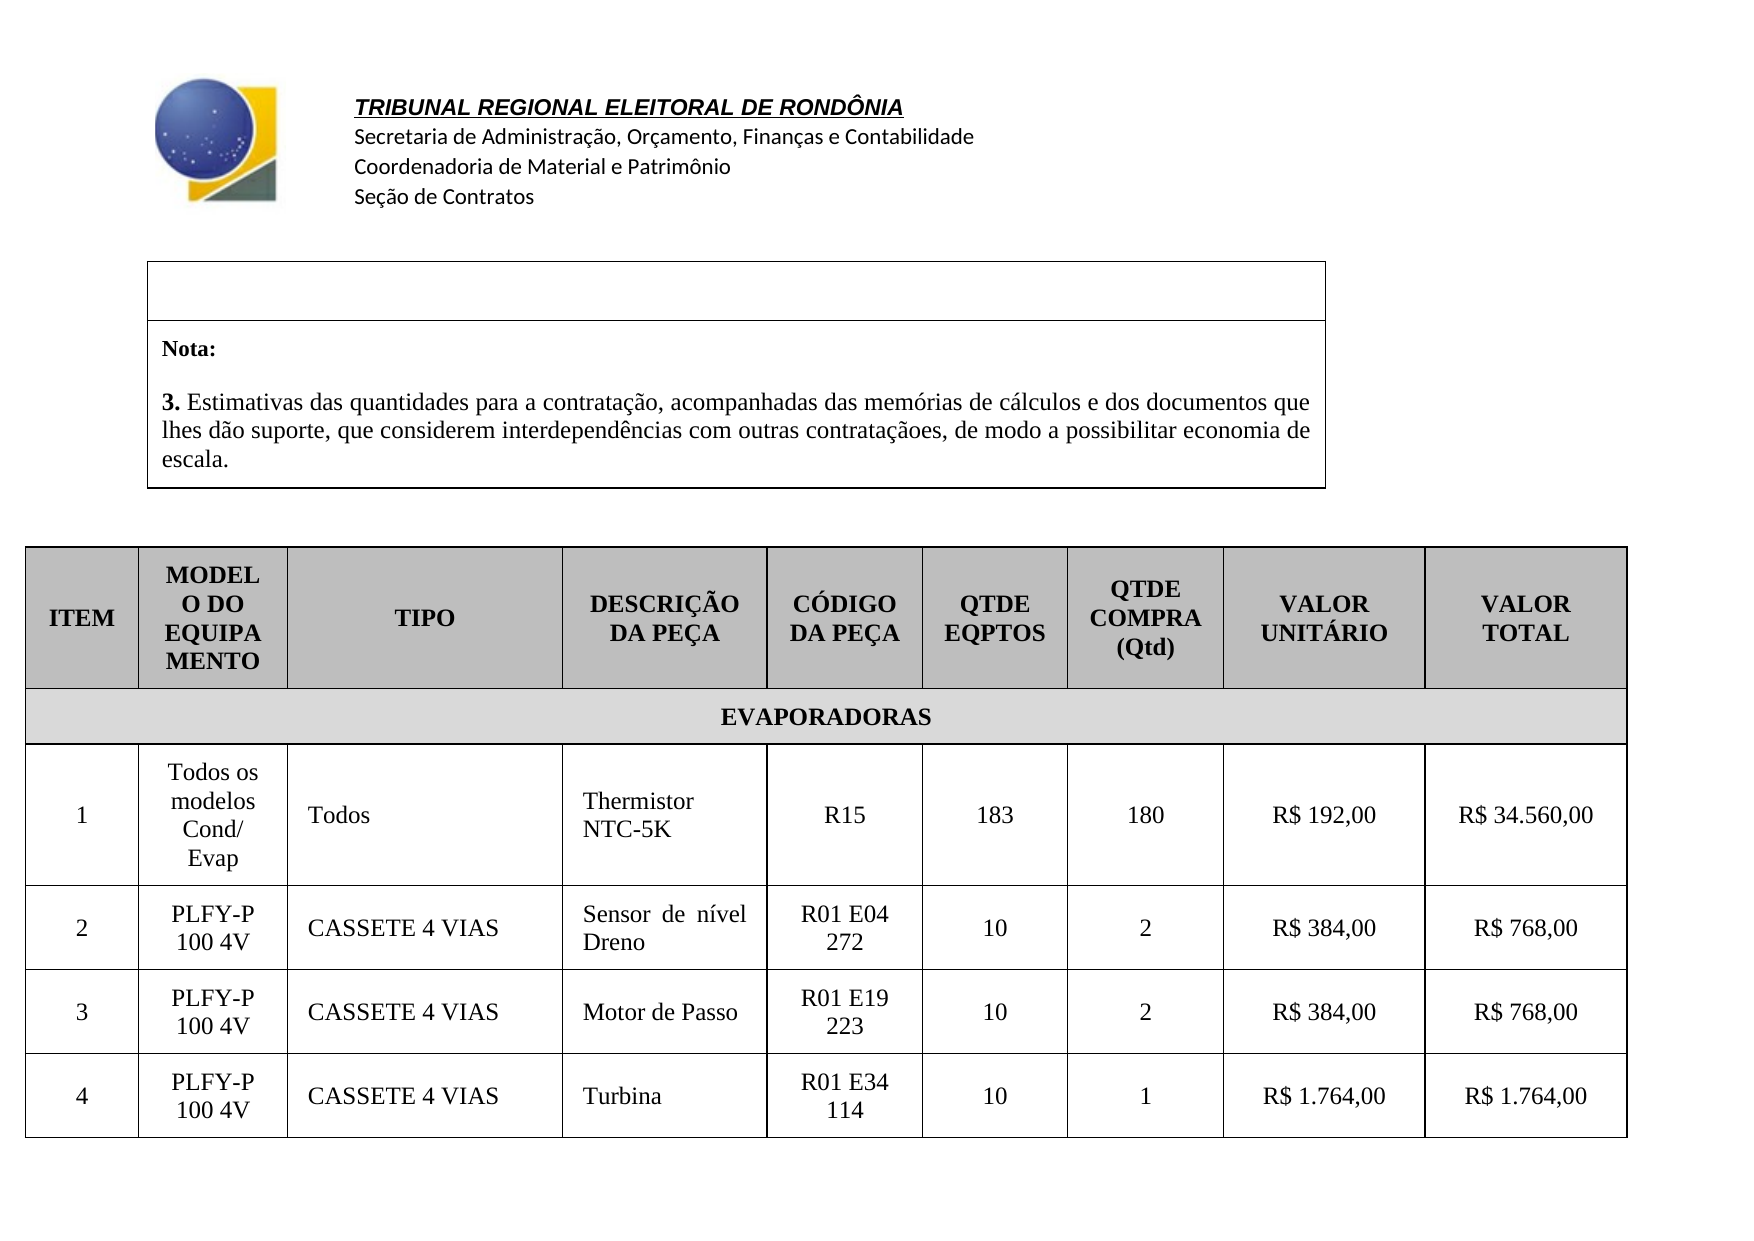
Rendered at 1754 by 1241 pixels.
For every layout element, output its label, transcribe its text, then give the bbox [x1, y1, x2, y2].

table_cell PLFY-P 100 4V [139, 970, 287, 1053]
table_cell Todos os modelos Cond/ Evap [139, 745, 287, 884]
table_cell Thermistor NTC-5K [563, 745, 766, 884]
table_cell 180 [1068, 745, 1223, 884]
table_cell Motor de Passo [563, 970, 766, 1053]
table_header QTDE COMPRA (Qtd) [1068, 548, 1223, 688]
table_cell R15 [768, 745, 922, 884]
table_header VALOR UNITÁRIO [1224, 548, 1424, 688]
table_cell CASSETE 4 VIAS [288, 1054, 562, 1137]
table_cell 1 [26, 745, 138, 884]
table_cell R$ 1.764,00 [1224, 1054, 1424, 1137]
table_cell R01 E19 223 [768, 970, 922, 1053]
table_cell PLFY-P 100 4V [139, 1054, 287, 1137]
table_header CÓDIGO DA PEÇA [768, 548, 922, 688]
table_cell EVAPORADORAS [26, 689, 1626, 743]
table_header TIPO [288, 548, 562, 688]
table_cell R$ 384,00 [1224, 970, 1424, 1053]
table_cell R01 E04 272 [768, 886, 922, 969]
table_cell R$ 384,00 [1224, 886, 1424, 969]
table_cell 2 [1068, 886, 1223, 969]
table_header DESCRIÇÃO DA PEÇA [563, 548, 766, 688]
table_cell [148, 262, 1325, 319]
table_cell 10 [923, 886, 1067, 969]
table_cell Nota: 3. Estimativas das quantidades para a contratação, acompanhadas das memórias de cálculos e dos documentos que lhes dão suporte, que considerem interdependências com outras contrataçãoes, de modo a possibilitar economia de escala. [148, 321, 1325, 487]
table_cell 1 [1068, 1054, 1223, 1137]
table_header MODELO DO EQUIPAMENTO [139, 548, 287, 688]
table_cell 10 [923, 1054, 1067, 1137]
table_cell Turbina [563, 1054, 766, 1137]
table_header VALOR TOTAL [1426, 548, 1626, 688]
table_header QTDE EQPTOS [923, 548, 1067, 688]
table_cell CASSETE 4 VIAS [288, 886, 562, 969]
table_cell R$ 768,00 [1426, 886, 1626, 969]
table_cell Todos [288, 745, 562, 884]
table_cell 2 [26, 886, 138, 969]
table_header ITEM [26, 548, 138, 688]
table_cell PLFY-P 100 4V [139, 886, 287, 969]
table_cell R$ 34.560,00 [1426, 745, 1626, 884]
table_cell R$ 768,00 [1426, 970, 1626, 1053]
table_cell 3 [26, 970, 138, 1053]
table_cell R01 E34 114 [768, 1054, 922, 1137]
table_cell 183 [923, 745, 1067, 884]
table_cell 2 [1068, 970, 1223, 1053]
table_cell 10 [923, 970, 1067, 1053]
table_cell 4 [26, 1054, 138, 1137]
table_cell CASSETE 4 VIAS [288, 970, 562, 1053]
table_cell R$ 1.764,00 [1426, 1054, 1626, 1137]
table_cell R$ 192,00 [1224, 745, 1424, 884]
table_cell Sensor de nível Dreno [563, 886, 766, 969]
